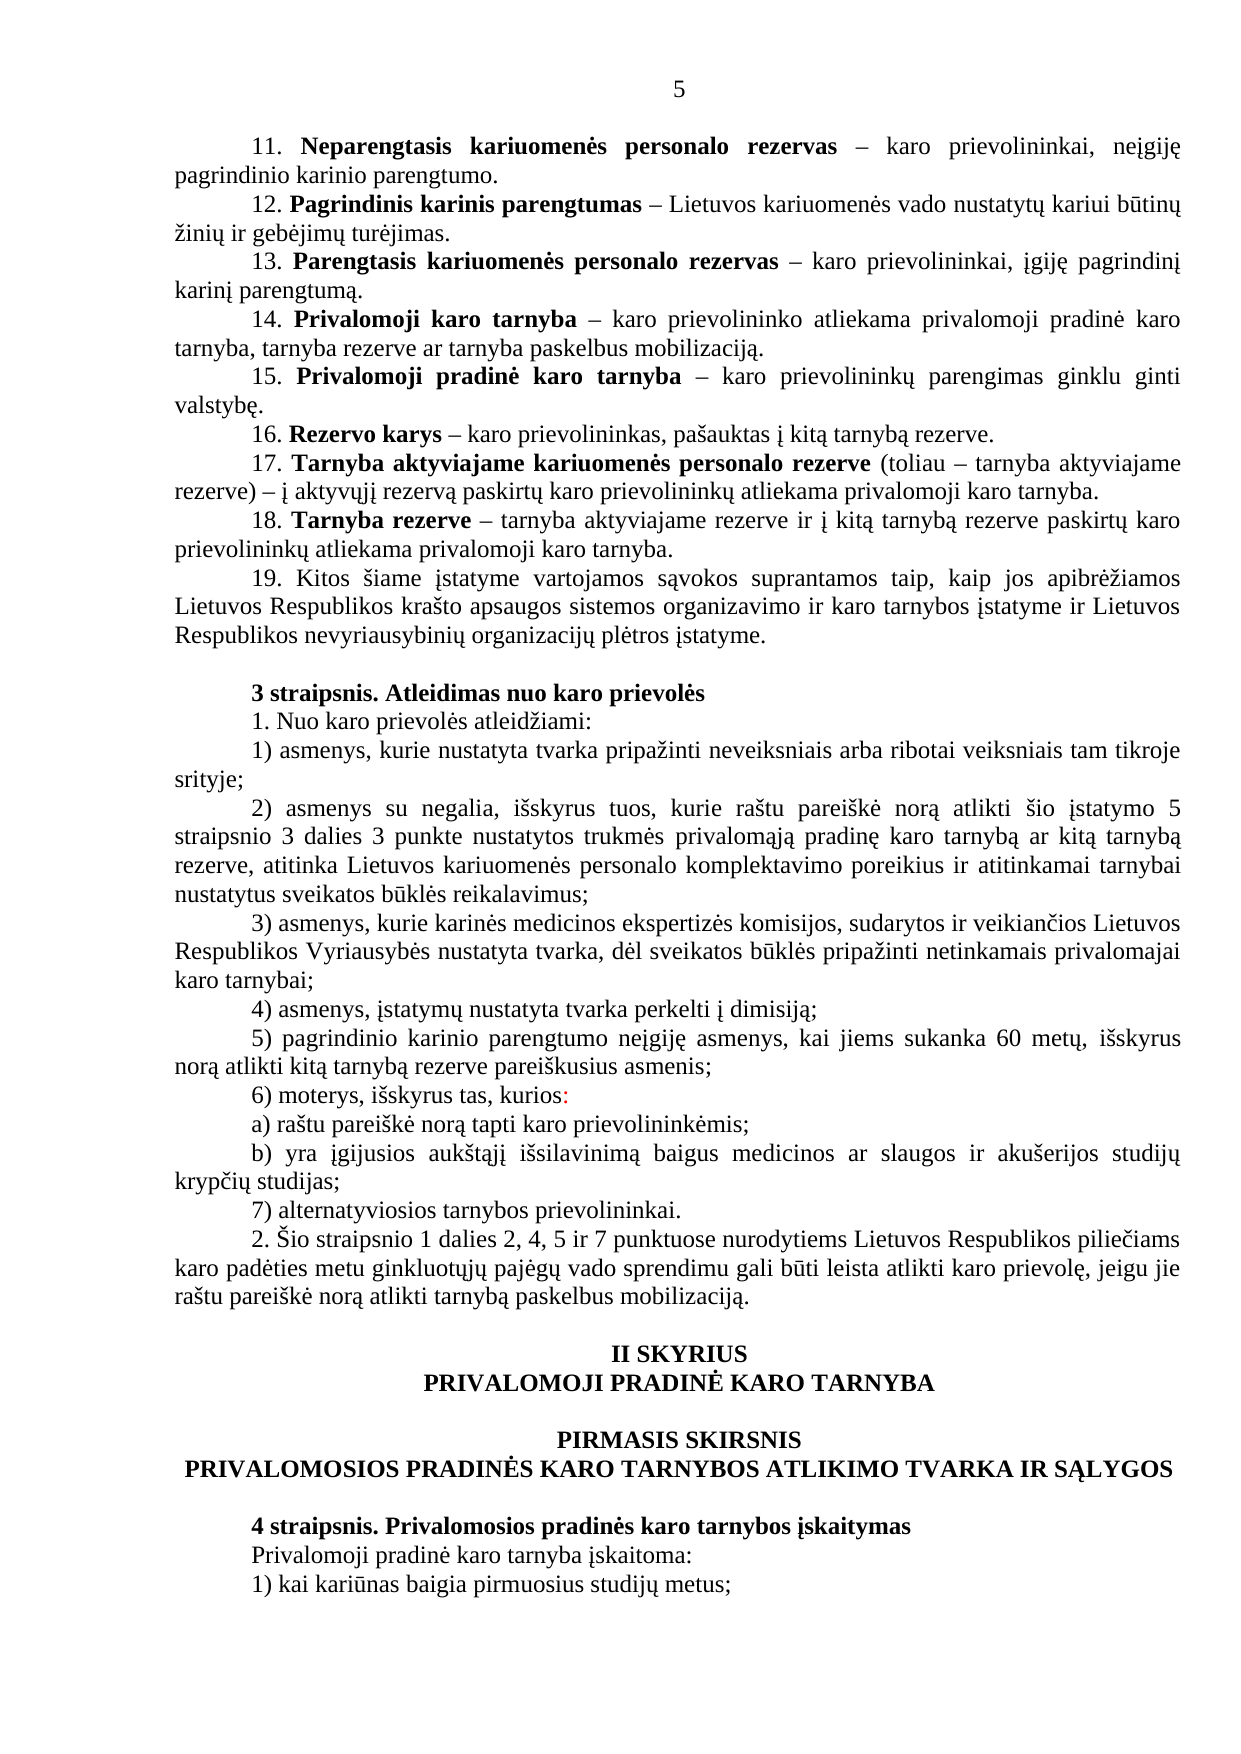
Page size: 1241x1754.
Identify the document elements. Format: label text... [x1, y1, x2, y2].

text 11. Neparengtasis kariuomenės personalo rezervas – karo prievolininkai, neįgiję pagrindinio karinio parengtumo. [174, 131, 1181, 189]
text 19. Kitos šiame įstatyme vartojamos sąvokos suprantamos taip, kaip jos apibrėžiamos Lietuvos Respublikos krašto apsaugos sistemos organizavimo ir karo tarnybos įstatyme ir Lietuvos Respublikos nevyriausybinių organizacijų plėtros įstatyme. [174, 563, 1181, 649]
text II SKYRIUS [177, 1339, 1181, 1368]
text 12. Pagrindinis karinis parengtumas – Lietuvos kariuomenės vado nustatytų kariui būtinų žinių ir gebėjimų turėjimas. [174, 189, 1181, 246]
text 15. Privalomoji pradinė karo tarnyba – karo prievolininkų parengimas ginklu ginti valstybę. [174, 361, 1181, 419]
text 17. Tarnyba aktyviajame kariuomenės personalo rezerve (toliau – tarnyba aktyviajame rezerve) – į aktyvųjį rezervą paskirtų karo prievolininkų atliekama privalomoji karo tarnyba. [174, 448, 1181, 505]
text 2. Šio straipsnio 1 dalies 2, 4, 5 ir 7 punktuose nurodytiems Lietuvos Respublikos piliečiams karo padėties metu ginkluotųjų pajėgų vado sprendimu gali būti leista atlikti karo prievolę, jeigu jie raštu pareiškė norą atlikti tarnybą paskelbus mobilizaciją. [174, 1224, 1181, 1310]
text 13. Parengtasis kariuomenės personalo rezervas – karo prievolininkai, įgiję pagrindinį karinį parengtumą. [174, 246, 1181, 304]
text 14. Privalomoji karo tarnyba – karo prievolininko atliekama privalomoji pradinė karo tarnyba, tarnyba rezerve ar tarnyba paskelbus mobilizaciją. [174, 304, 1181, 361]
text 4) asmenys, įstatymų nustatyta tvarka perkelti į dimisiją; [174, 994, 1181, 1023]
text a) raštu pareiškė norą tapti karo prievolininkėmis; [174, 1109, 1181, 1138]
text 1) kai kariūnas baigia pirmuosius studijų metus; [174, 1569, 1181, 1598]
text PRIVALOMOSIOS PRADINĖS KARO TARNYBOS ATLIKIMO TVARKA IR SĄLYGOS [177, 1454, 1181, 1483]
text 4 straipsnis. Privalomosios pradinės karo tarnybos įskaitymas [174, 1511, 1181, 1540]
text Privalomoji pradinė karo tarnyba įskaitoma: [174, 1540, 1181, 1569]
text PRIVALOMOJI PRADINĖ KARO TARNYBA [177, 1368, 1181, 1396]
text 16. Rezervo karys – karo prievolininkas, pašauktas į kitą tarnybą rezerve. [174, 419, 1181, 448]
text PIRMASIS SKIRSNIS [177, 1425, 1181, 1454]
text 18. Tarnyba rezerve – tarnyba aktyviajame rezerve ir į kitą tarnybą rezerve paskirtų karo prievolininkų atliekama privalomoji karo tarnyba. [174, 505, 1181, 563]
text b) yra įgijusios aukštąjį išsilavinimą baigus medicinos ar slaugos ir akušerijos studijų krypčių studijas; [174, 1138, 1181, 1195]
text 3) asmenys, kurie karinės medicinos ekspertizės komisijos, sudarytos ir veikiančios Lietuvos Respublikos Vyriausybės nustatyta tvarka, dėl sveikatos būklės pripažinti netinkamais privalomajai karo tarnybai; [174, 908, 1181, 994]
text 5) pagrindinio karinio parengtumo neįgiję asmenys, kai jiems sukanka 60 metų, išskyrus norą atlikti kitą tarnybą rezerve pareiškusius asmenis; [174, 1023, 1181, 1080]
text 1. Nuo karo prievolės atleidžiami: [174, 706, 1181, 735]
text 2) asmenys su negalia, išskyrus tuos, kurie raštu pareiškė norą atlikti šio įstatymo 5 straipsnio 3 dalies 3 punkte nustatytos trukmės privalomąją pradinę karo tarnybą ar kitą tarnybą rezerve, atitinka Lietuvos kariuomenės personalo komplektavimo poreikius ir atitinkamai tarnybai nustatytus sveikatos būklės reikalavimus; [174, 793, 1181, 908]
text 7) alternatyviosios tarnybos prievolininkai. [174, 1195, 1181, 1224]
text 6) moterys, išskyrus tas, kurios: [174, 1080, 1181, 1109]
text 3 straipsnis. Atleidimas nuo karo prievolės [174, 678, 1181, 706]
text 1) asmenys, kurie nustatyta tvarka pripažinti neveiksniais arba ribotai veiksniais tam tikroje srityje; [174, 735, 1181, 793]
